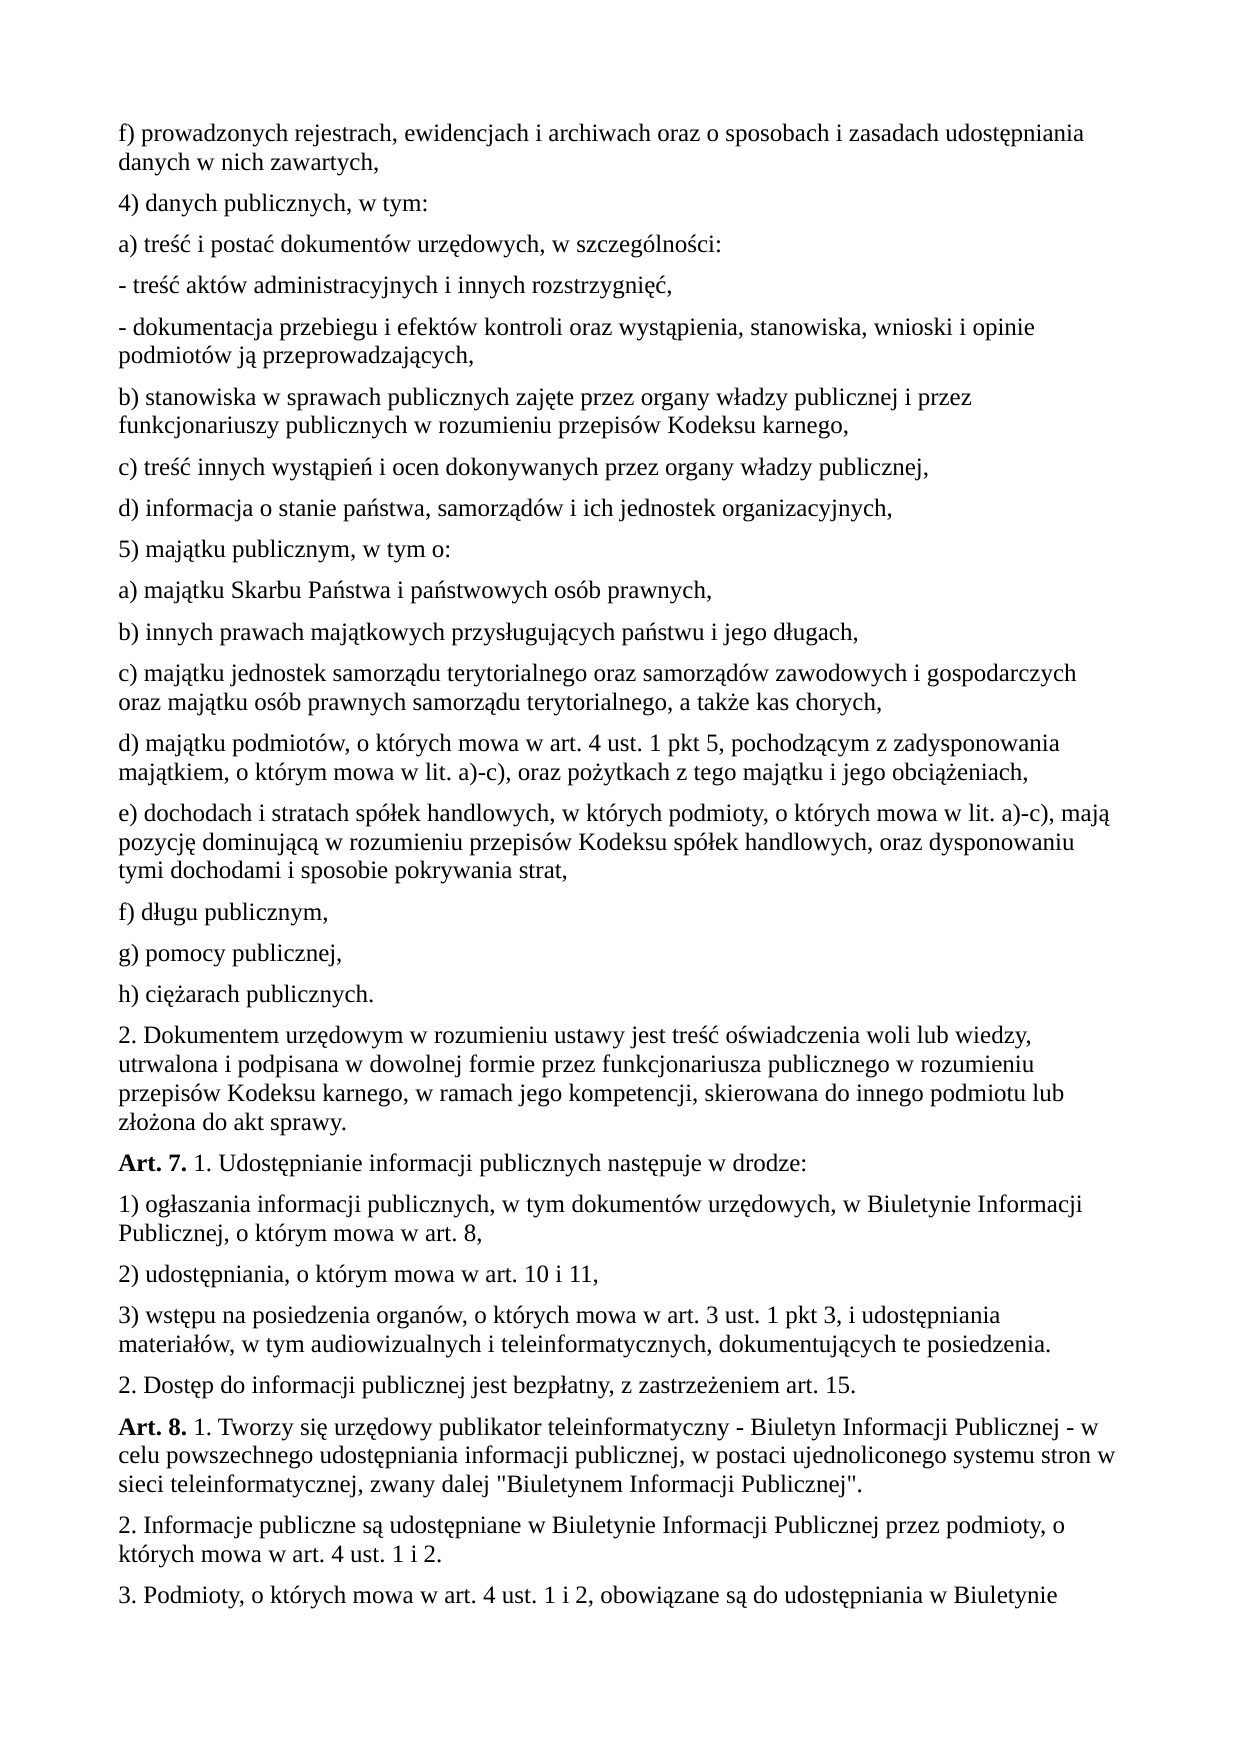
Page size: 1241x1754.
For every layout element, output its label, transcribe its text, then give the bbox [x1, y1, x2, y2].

text b) innych prawach majątkowych przysługujących państwu i jego długach, [118, 617, 1122, 646]
text b) stanowiska w sprawach publicznych zajęte przez organy władzy publicznej i przez funkcjonariuszy publicznych w rozumieniu przepisów Kodeksu karnego, [118, 382, 1122, 439]
text c) treść innych wystąpień i ocen dokonywanych przez organy władzy publicznej, [118, 452, 1122, 481]
text 3. Podmioty, o których mowa w art. 4 ust. 1 i 2, obowiązane są do udostępniania w Biuletynie [118, 1581, 1122, 1609]
text a) majątku Skarbu Państwa i państwowych osób prawnych, [118, 576, 1122, 604]
text Art. 8. 1. Tworzy się urzędowy publikator teleinformatyczny - Biuletyn Informacji Publicznej - w celu powszechnego udostępniania informacji publicznej, w postaci ujednoliconego systemu stron w sieci teleinformatycznej, zwany dalej "Biuletynem Informacji Publicznej". [118, 1412, 1122, 1498]
text a) treść i postać dokumentów urzędowych, w szczególności: [118, 229, 1122, 258]
text 2) udostępniania, o którym mowa w art. 10 i 11, [118, 1259, 1122, 1288]
text h) ciężarach publicznych. [118, 979, 1122, 1008]
text 2. Dostęp do informacji publicznej jest bezpłatny, z zastrzeżeniem art. 15. [118, 1371, 1122, 1399]
text e) dochodach i stratach spółek handlowych, w których podmioty, o których mowa w lit. a)-c), mają pozycję dominującą w rozumieniu przepisów Kodeksu spółek handlowych, oraz dysponowaniu tymi dochodami i sposobie pokrywania strat, [118, 798, 1122, 884]
text g) pomocy publicznej, [118, 938, 1122, 967]
text 2. Informacje publiczne są udostępniane w Biuletynie Informacji Publicznej przez podmioty, o których mowa w art. 4 ust. 1 i 2. [118, 1511, 1122, 1568]
text f) długu publicznym, [118, 897, 1122, 926]
text f) prowadzonych rejestrach, ewidencjach i archiwach oraz o sposobach i zasadach udostępniania danych w nich zawartych, [118, 118, 1122, 176]
text 3) wstępu na posiedzenia organów, o których mowa w art. 3 ust. 1 pkt 3, i udostępniania materiałów, w tym audiowizualnych i teleinformatycznych, dokumentujących te posiedzenia. [118, 1301, 1122, 1358]
text c) majątku jednostek samorządu terytorialnego oraz samorządów zawodowych i gospodarczych oraz majątku osób prawnych samorządu terytorialnego, a także kas chorych, [118, 658, 1122, 716]
text 4) danych publicznych, w tym: [118, 188, 1122, 217]
text - dokumentacja przebiegu i efektów kontroli oraz wystąpienia, stanowiska, wnioski i opinie podmiotów ją przeprowadzających, [118, 312, 1122, 369]
text Art. 7. 1. Udostępnianie informacji publicznych następuje w drodze: [118, 1148, 1122, 1177]
text d) informacja o stanie państwa, samorządów i ich jednostek organizacyjnych, [118, 493, 1122, 522]
text - treść aktów administracyjnych i innych rozstrzygnięć, [118, 271, 1122, 299]
text 5) majątku publicznym, w tym o: [118, 534, 1122, 563]
text d) majątku podmiotów, o których mowa w art. 4 ust. 1 pkt 5, pochodzącym z zadysponowania majątkiem, o którym mowa w lit. a)-c), oraz pożytkach z tego majątku i jego obciążeniach, [118, 728, 1122, 786]
text 2. Dokumentem urzędowym w rozumieniu ustawy jest treść oświadczenia woli lub wiedzy, utrwalona i podpisana w dowolnej formie przez funkcjonariusza publicznego w rozumieniu przepisów Kodeksu karnego, w ramach jego kompetencji, skierowana do innego podmiotu lub złożona do akt sprawy. [118, 1021, 1122, 1136]
text 1) ogłaszania informacji publicznych, w tym dokumentów urzędowych, w Biuletynie Informacji Publicznej, o którym mowa w art. 8, [118, 1189, 1122, 1247]
